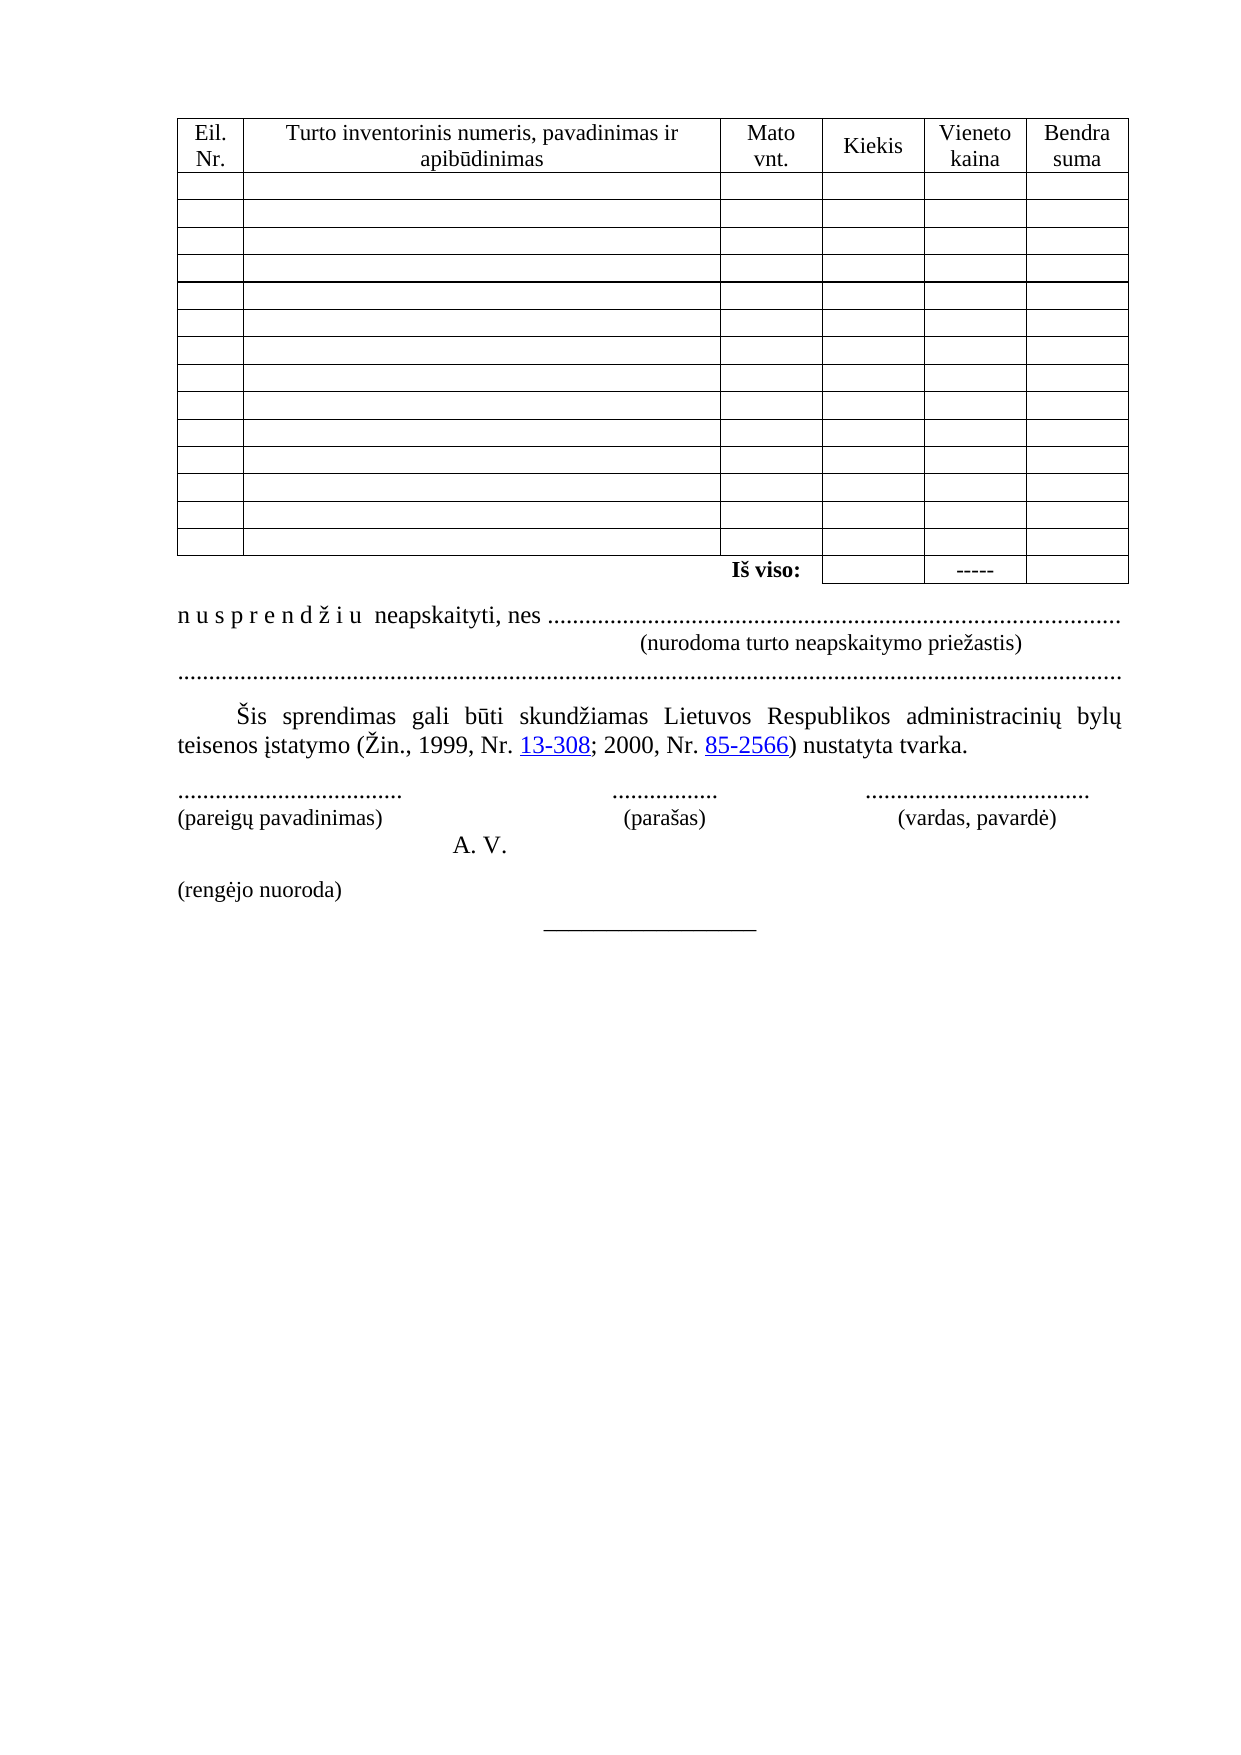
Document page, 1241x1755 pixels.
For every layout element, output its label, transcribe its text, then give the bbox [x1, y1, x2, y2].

text (rengėjo nuoroda) [177, 876, 1122, 902]
table_cell [721, 283, 822, 309]
table_cell [721, 228, 822, 254]
table_cell [1027, 420, 1128, 446]
table_cell [244, 392, 720, 418]
table_cell [823, 529, 924, 555]
table_cell [177, 556, 244, 583]
table_cell [178, 200, 243, 227]
table_cell [721, 474, 822, 501]
table_cell [823, 173, 924, 199]
table_cell [925, 365, 1026, 391]
table_cell [1027, 228, 1128, 254]
table_cell [244, 529, 720, 555]
table_cell [178, 447, 243, 473]
table_cell [178, 337, 243, 364]
table_cell [823, 283, 924, 309]
table_cell [1027, 200, 1128, 227]
table_cell [721, 255, 822, 281]
table_cell [925, 310, 1026, 336]
table_cell [178, 310, 243, 336]
table_cell [823, 228, 924, 254]
table_cell [1027, 365, 1128, 391]
table_cell [244, 310, 720, 336]
table_cell [925, 255, 1026, 281]
table_cell [925, 228, 1026, 254]
table_cell [244, 337, 720, 364]
table_cell [823, 255, 924, 281]
table_cell [1027, 529, 1128, 555]
table_cell [823, 365, 924, 391]
table_cell [244, 556, 720, 583]
table_cell [823, 200, 924, 227]
table_cell [1027, 255, 1128, 281]
table_cell [721, 392, 822, 418]
table_cell [1027, 556, 1128, 583]
table_cell [721, 529, 822, 555]
table_cell [178, 420, 243, 446]
table_cell [1027, 392, 1128, 418]
table_header Turto inventorinis numeris, pavadinimas ir apibūdinimas [244, 119, 720, 172]
text _________________ [177, 905, 1122, 934]
text nusprendžiu neapskaityti, nes [177, 601, 1122, 629]
table_cell [244, 255, 720, 281]
text (pareigų pavadinimas) (parašas) (vardas, pavardė) [177, 804, 1122, 831]
table_cell [925, 529, 1026, 555]
table_cell ----- [925, 556, 1026, 583]
table_header Mato vnt. [721, 119, 822, 172]
text (nurodoma turto neapskaitymo priežastis) [540, 629, 1122, 656]
table_cell [925, 200, 1026, 227]
table_cell [178, 228, 243, 254]
table_cell [1027, 337, 1128, 364]
table_cell [721, 420, 822, 446]
table_cell [1027, 283, 1128, 309]
table_cell [823, 474, 924, 501]
table_cell [1027, 310, 1128, 336]
table_cell [925, 392, 1026, 418]
table_header Kiekis [823, 119, 924, 172]
table_cell [721, 200, 822, 227]
table_cell [925, 337, 1026, 364]
table_cell [925, 420, 1026, 446]
table_cell [721, 365, 822, 391]
table_cell [178, 529, 243, 555]
table_cell [244, 200, 720, 227]
table_cell [823, 556, 924, 583]
table_cell [721, 310, 822, 336]
table_cell [178, 173, 243, 199]
table_cell [178, 502, 243, 528]
table_cell [178, 283, 243, 309]
table_cell [244, 420, 720, 446]
table_cell [721, 502, 822, 528]
table_header Eil. Nr. [178, 119, 243, 172]
table_cell [178, 365, 243, 391]
table_cell [178, 392, 243, 418]
table_cell Iš viso: [720, 556, 822, 583]
table_cell [244, 228, 720, 254]
table_header Vieneto kaina [925, 119, 1026, 172]
table_cell [244, 447, 720, 473]
table_cell [925, 502, 1026, 528]
table_cell [823, 337, 924, 364]
table_cell [721, 337, 822, 364]
table_cell [1027, 502, 1128, 528]
table_cell [925, 474, 1026, 501]
table_cell [721, 173, 822, 199]
table_cell [1027, 173, 1128, 199]
text Šis sprendimas gali būti skundžiamas Lietuvos Respublikos administracinių bylų teisenos įstatymo (Žin., 1999, Nr. 13-308; 2000, Nr. 85-2566) nustatyta tvarka. [177, 701, 1122, 759]
text . . [177, 656, 1122, 684]
table_cell [244, 502, 720, 528]
table_cell [925, 447, 1026, 473]
table_cell [823, 420, 924, 446]
text .................................... ................. .................................... [177, 776, 1122, 804]
table_cell [823, 392, 924, 418]
table_cell [925, 173, 1026, 199]
table_cell [178, 255, 243, 281]
table_cell [823, 447, 924, 473]
table_cell [1027, 447, 1128, 473]
table_cell [823, 502, 924, 528]
table_cell [823, 310, 924, 336]
table_cell [244, 474, 720, 501]
table_cell [721, 447, 822, 473]
table_cell [925, 283, 1026, 309]
table_cell [244, 365, 720, 391]
table_cell [1027, 474, 1128, 501]
table_header Bendra suma [1027, 119, 1128, 172]
table_cell [244, 173, 720, 199]
text A. V. [452, 831, 1122, 859]
table_cell [244, 283, 720, 309]
table_cell [178, 474, 243, 501]
